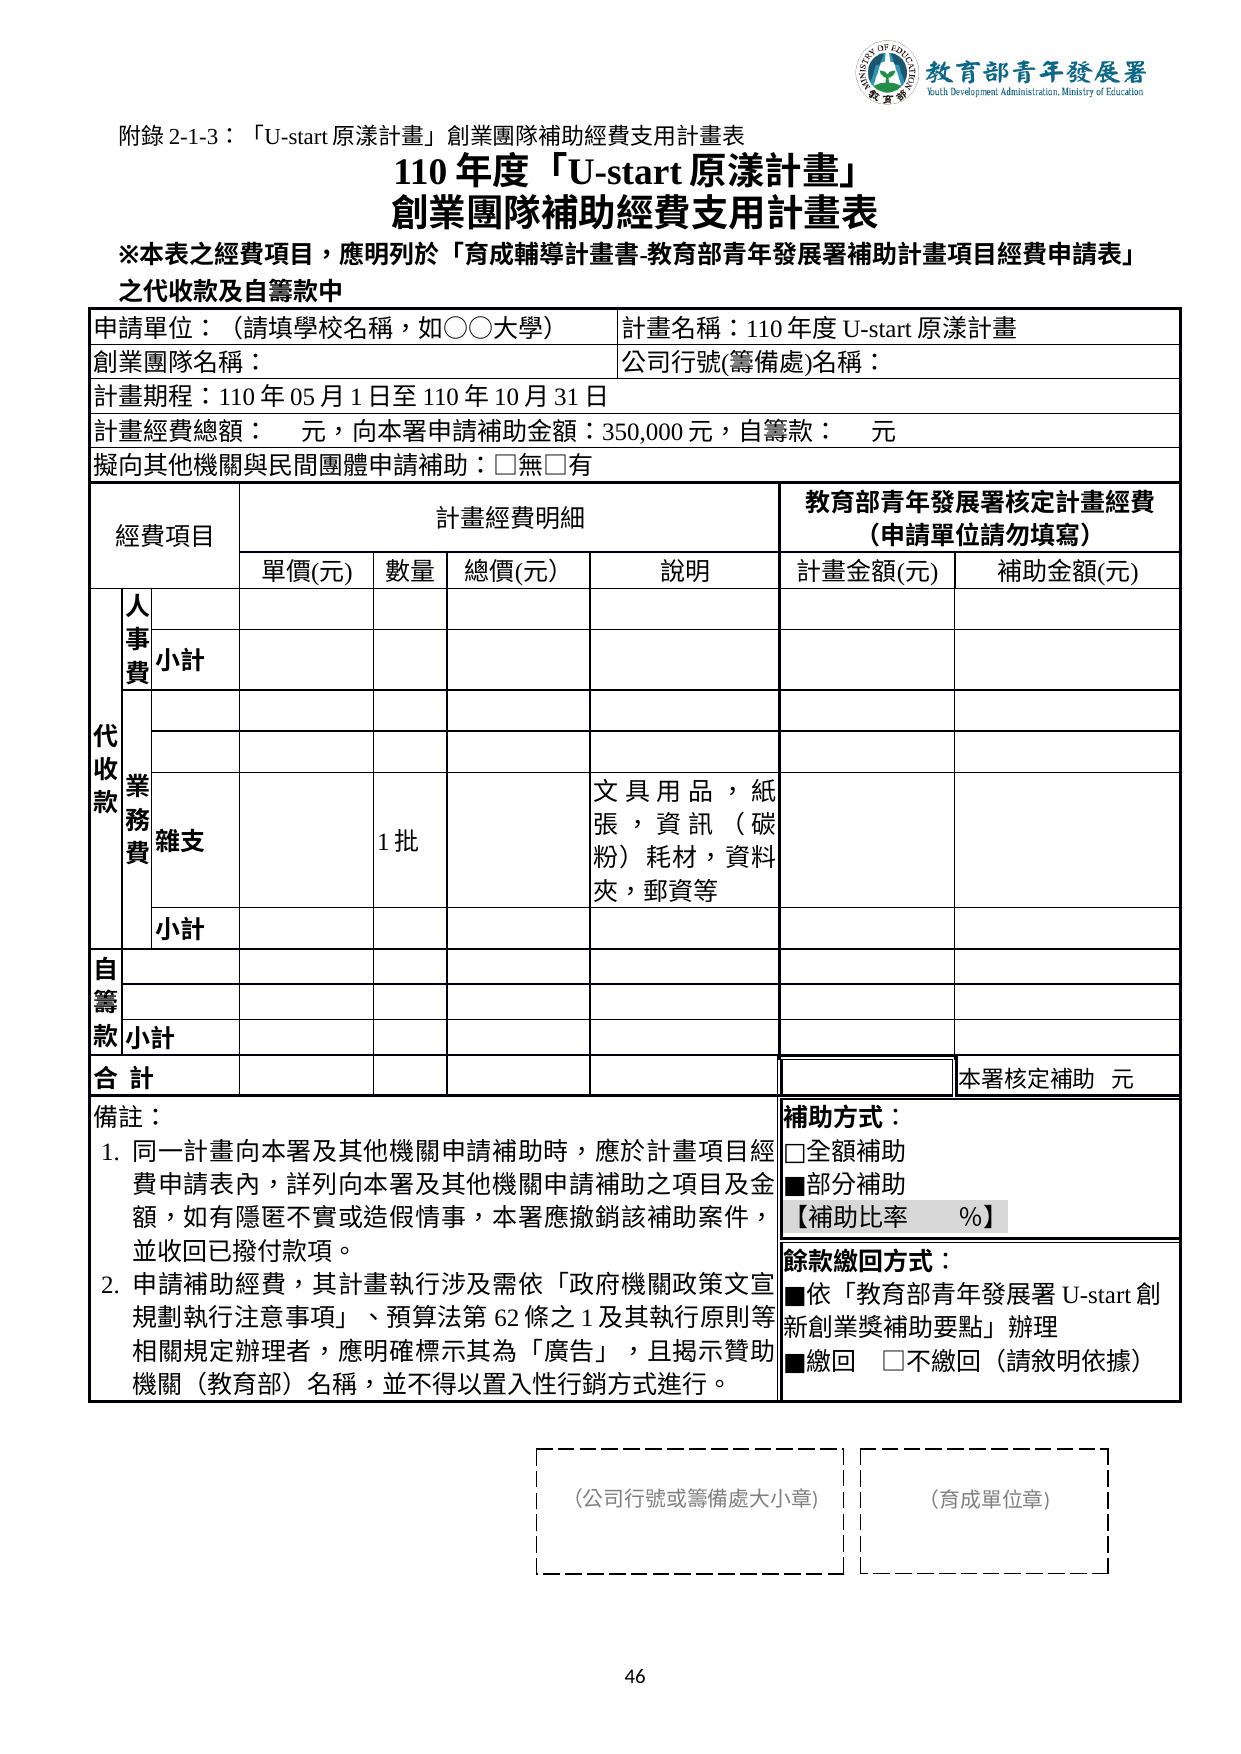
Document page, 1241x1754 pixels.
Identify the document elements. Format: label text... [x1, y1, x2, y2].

table_cell [448, 985, 589, 1019]
table_cell [591, 630, 778, 689]
table_cell [591, 1020, 778, 1054]
table_cell [448, 908, 589, 948]
text 110年度「U-start原漾計畫」 [118, 151, 1152, 193]
table_cell [448, 691, 589, 730]
table_cell [591, 691, 778, 730]
table_cell [152, 691, 239, 730]
table_cell [781, 950, 954, 983]
table_cell [240, 773, 373, 907]
text 附錄2-1-3：「U-start原漾計畫」創業團隊補助經費支用計畫表 [118, 118, 1152, 151]
table_cell [448, 950, 589, 983]
table_cell [955, 908, 1179, 948]
table_cell [240, 1020, 373, 1054]
table_cell 業 務 費 [123, 691, 151, 948]
table_cell [781, 773, 954, 907]
table_cell 計畫期程：110年05月1日至110年10月31日 [91, 379, 1179, 412]
table_cell [591, 732, 778, 772]
table_cell [240, 950, 373, 983]
table_cell [123, 985, 239, 1019]
text （公司行號或籌備處大小章) [552, 1482, 828, 1513]
table_cell [591, 589, 778, 629]
table_cell [123, 950, 239, 983]
table_cell [152, 732, 239, 772]
table_cell [781, 1020, 954, 1054]
table_cell [240, 1056, 373, 1094]
table_cell [783, 1060, 952, 1094]
table_cell [955, 773, 1179, 907]
table_cell [374, 908, 446, 948]
table_cell [448, 589, 589, 629]
table_cell [591, 985, 778, 1019]
table_cell [374, 589, 446, 629]
table_cell [448, 732, 589, 772]
table_header 計畫名稱：110年度U-start原漾計畫 [618, 310, 1179, 344]
table_cell [591, 1056, 777, 1094]
table_cell [240, 732, 373, 772]
table_cell 本署核定補助 元 [958, 1056, 1179, 1094]
table_cell 計畫金額(元) [781, 553, 954, 587]
table_cell 人事費 [123, 589, 151, 689]
table_cell 自籌款 [91, 950, 121, 1054]
table_cell [781, 691, 954, 730]
table_cell 說明 [591, 553, 778, 587]
table_cell 小計 [152, 630, 239, 689]
table_cell 創業團隊名稱： [91, 345, 617, 378]
table_cell [955, 732, 1179, 772]
table_cell [591, 950, 778, 983]
table_cell [781, 985, 954, 1019]
table_cell 小計 [152, 908, 239, 948]
table_cell [374, 1020, 446, 1054]
table_cell 餘款繳回方式： ■依「教育部青年發展署U-start創新創業獎補助要點」辦理 ■繳回 □不繳回（請敘明依據） [783, 1243, 1179, 1400]
picture [848, 35, 1152, 109]
table_cell 代收款 [91, 589, 121, 948]
table_cell 擬向其他機關與民間團體申請補助：□無□有 [91, 448, 1179, 481]
table_cell [955, 691, 1179, 730]
table_cell [448, 773, 589, 907]
table_cell 教育部青年發展署核定計畫經費 （申請單位請勿填寫） [781, 484, 1179, 551]
table_cell [240, 985, 373, 1019]
table_cell [955, 950, 1179, 983]
table_cell 數量 [374, 553, 446, 587]
table_cell [448, 1056, 589, 1094]
table_cell [240, 630, 373, 689]
table_cell [591, 908, 778, 948]
table_cell [448, 1020, 589, 1054]
table_cell [374, 732, 446, 772]
table_cell 雜支 [152, 773, 239, 907]
table_cell [781, 630, 954, 689]
table_cell [240, 908, 373, 948]
table_cell 合 計 [91, 1056, 239, 1094]
table_cell 小計 [123, 1020, 239, 1054]
table_cell [955, 1020, 1179, 1054]
table_cell 補助金額(元) [956, 553, 1179, 587]
table_cell [374, 1056, 446, 1094]
text ※本表之經費項目，應明列於「育成輔導計畫書-教育部青年發展署補助計畫項目經費申請表」之代收款及自籌款中 [118, 235, 1152, 307]
table_cell [374, 950, 446, 983]
table_cell 經費項目 [91, 484, 239, 587]
table_cell 文具用品，紙張，資訊（碳粉）耗材，資料夾，郵資等 [591, 773, 778, 907]
table_cell [374, 985, 446, 1019]
table_cell [955, 589, 1179, 629]
table_cell 備註： 同一計畫向本署及其他機關申請補助時，應於計畫項目經費申請表內，詳列向本署及其他機關申請補助之項目及金額，如有隱匿不實或造假情事，本署應撤銷該補助案件，並收回已撥付款項。 申請補助經費，其計畫執行涉及需依「政府機關政策文宣規劃執行注意事項」、預算法第62條之1及其執行原則等相關規定辦理者，應明確標示其為「廣告」，且揭示贊助機關（教育部）名稱，並不得以置入性行銷方式進行。 [91, 1097, 777, 1400]
table_cell [152, 589, 239, 629]
table_header 申請單位：（請填學校名稱，如○○大學） [91, 310, 617, 344]
table_cell [781, 589, 954, 629]
table_cell [781, 732, 954, 772]
table_cell [781, 908, 954, 948]
table_cell 1批 [374, 773, 446, 907]
table_cell [374, 630, 446, 689]
table_cell 公司行號(籌備處)名稱： [618, 345, 1179, 378]
table_cell [448, 630, 589, 689]
table_cell 補助方式： □全額補助 ■部分補助 【補助比率 ％】 [783, 1100, 1179, 1237]
text （育成單位章) [876, 1483, 1092, 1513]
table_cell 總價(元） [448, 553, 589, 587]
table_cell 單價(元) [240, 553, 373, 587]
table_cell [240, 691, 373, 730]
table_cell [240, 589, 373, 629]
table_cell 計畫經費總額： 元，向本署申請補助金額：350,000元，自籌款： 元 [91, 414, 1179, 447]
text 創業團隊補助經費支用計畫表 [118, 193, 1152, 235]
table_cell 計畫經費明細 [240, 484, 778, 551]
table_cell [955, 630, 1179, 689]
table_cell [955, 985, 1179, 1019]
table_cell [374, 691, 446, 730]
